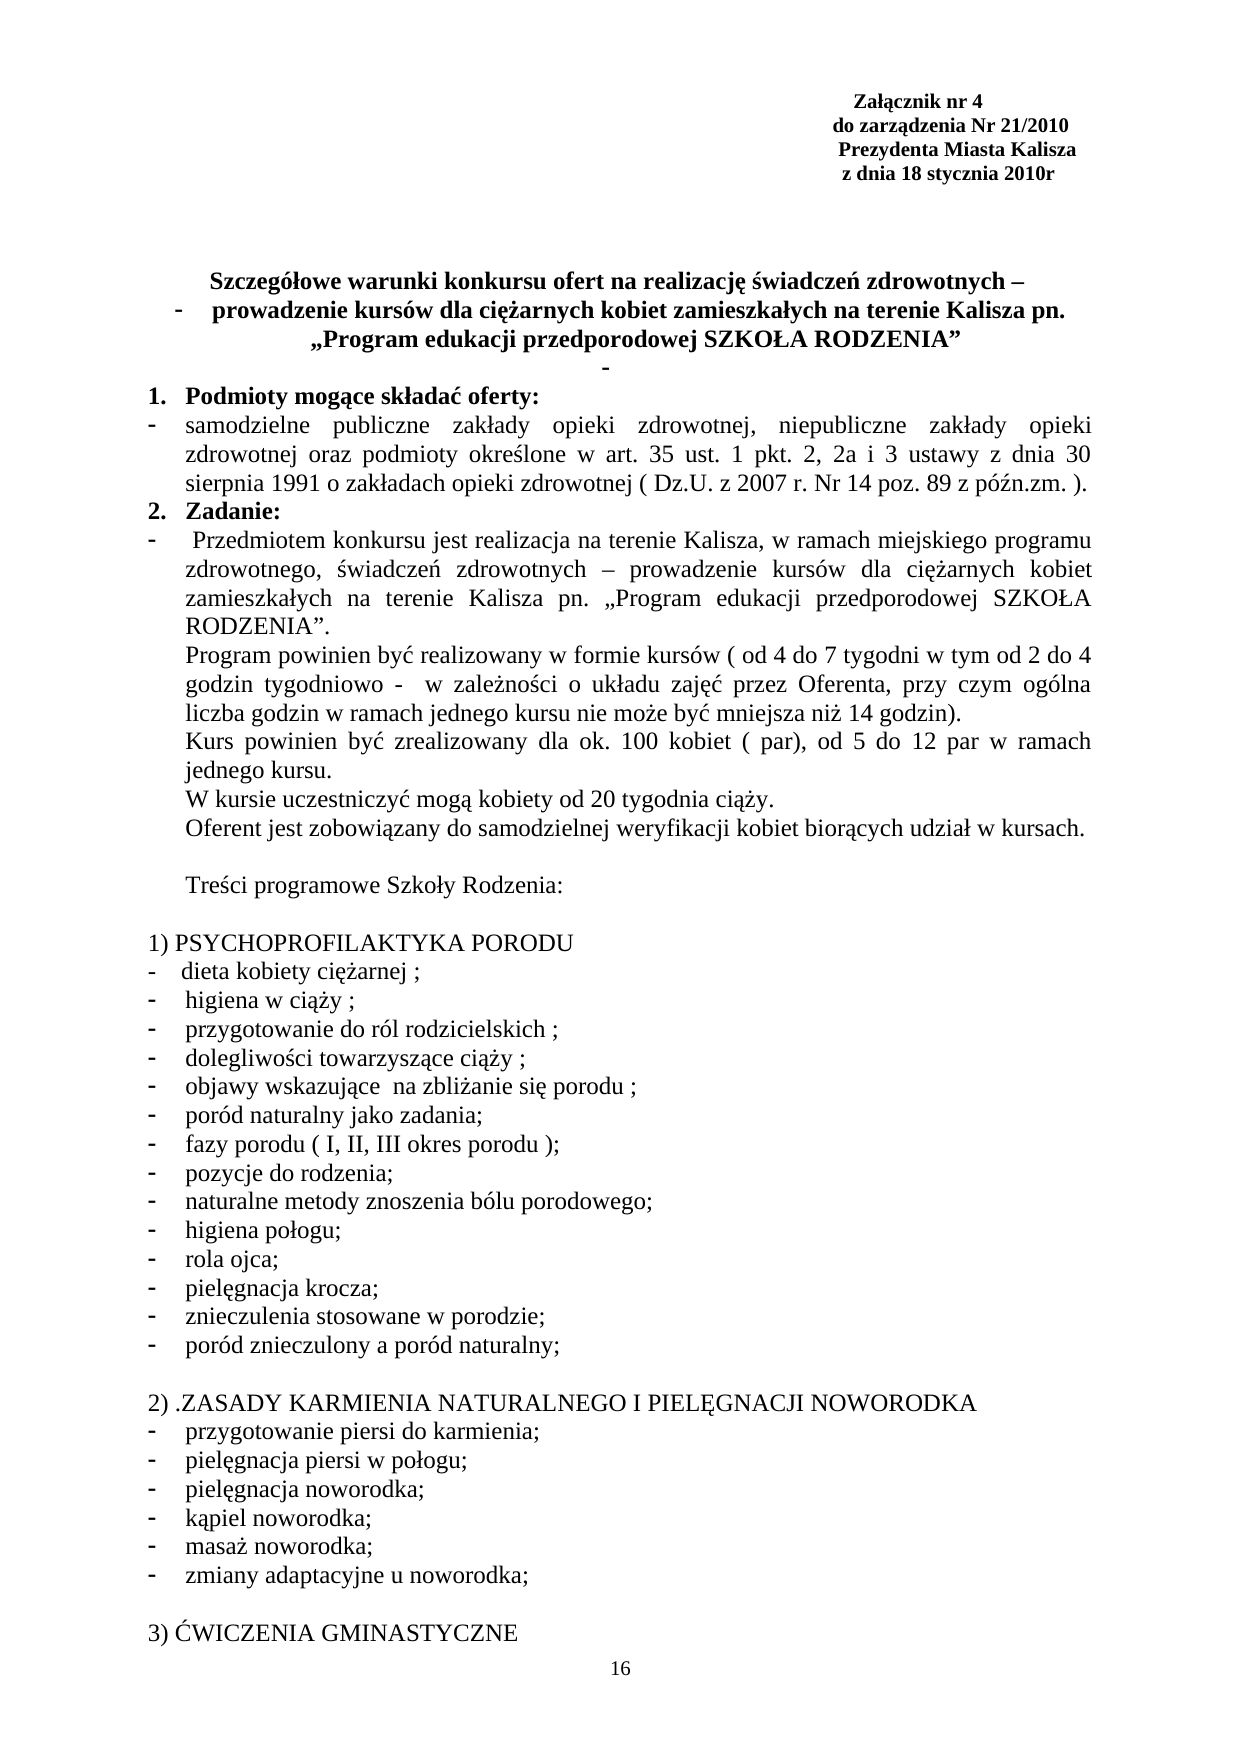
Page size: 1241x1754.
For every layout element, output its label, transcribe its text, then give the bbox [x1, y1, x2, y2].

list pozycje do rodzenia; [148, 1158, 1093, 1186]
text z dnia 18 stycznia 2010r [148, 161, 1092, 185]
list pielęgnacja noworodka; [148, 1474, 1093, 1503]
list poród naturalny jako zadania; [148, 1100, 1093, 1129]
list prowadzenie kursów dla ciężarnych kobiet zamieszkałych na terenie Kalisza pn. „Program edukacji przedporodowej SZKOŁA RODZENIA” [148, 295, 1092, 353]
text Treści programowe Szkoły Rodzenia: [148, 870, 1092, 899]
text 2) .ZASADY KARMIENIA NATURALNEGO I PIELĘGNACJI NOWORODKA [148, 1388, 1093, 1416]
list Przedmiotem konkursu jest realizacja na terenie Kalisza, w ramach miejskiego programu zdrowotnego, świadczeń zdrowotnych – prowadzenie kursów dla ciężarnych kobiet zamieszkałych na terenie Kalisza pn. „Program edukacji przedporodowej SZKOŁA RODZENIA”. [148, 525, 1092, 640]
list zmiany adaptacyjne u noworodka; [148, 1560, 1093, 1589]
text Prezydenta Miasta Kalisza [148, 137, 1092, 161]
list Zadanie: [148, 496, 1092, 525]
list poród znieczulony a poród naturalny; [148, 1330, 1093, 1359]
text - dieta kobiety ciężarnej ; [148, 956, 1093, 985]
text Załącznik nr 4 [811, 89, 1092, 113]
text Szczegółowe warunki konkursu ofert na realizację świadczeń zdrowotnych – [148, 266, 1092, 295]
text 1) PSYCHOPROFILAKTYKA PORODU [148, 928, 1092, 956]
list znieczulenia stosowane w porodzie; [148, 1301, 1093, 1330]
list przygotowanie piersi do karmienia; [148, 1416, 1093, 1445]
list objawy wskazujące na zbliżanie się porodu ; [148, 1071, 1093, 1100]
list kąpiel noworodka; [148, 1503, 1093, 1531]
list pielęgnacja piersi w połogu; [148, 1445, 1093, 1474]
text Oferent jest zobowiązany do samodzielnej weryfikacji kobiet biorących udział w kursach. [185, 813, 1092, 841]
text do zarządzenia Nr 21/2010 [738, 113, 1092, 137]
text 3) ĆWICZENIA GMINASTYCZNE [148, 1618, 1093, 1646]
text Program powinien być realizowany w formie kursów ( od 4 do 7 tygodni w tym od 2 do 4 godzin tygodniowo - w zależności o układu zajęć przez Oferenta, przy czym ogólna liczba godzin w ramach jednego kursu nie może być mniejsza niż 14 godzin). [185, 640, 1092, 726]
list rola ojca; [148, 1244, 1093, 1273]
text W kursie uczestniczyć mogą kobiety od 20 tygodnia ciąży. [185, 784, 1092, 813]
list naturalne metody znoszenia bólu porodowego; [148, 1186, 1093, 1215]
text Kurs powinien być zrealizowany dla ok. 100 kobiet ( par), od 5 do 12 par w ramach jednego kursu. [185, 726, 1092, 784]
list samodzielne publiczne zakłady opieki zdrowotnej, niepubliczne zakłady opieki zdrowotnej oraz podmioty określone w art. 35 ust. 1 pkt. 2, 2a i 3 ustawy z dnia 30 sierpnia 1991 o zakładach opieki zdrowotnej ( Dz.U. z 2007 r. Nr 14 poz. 89 z późn.zm. ). [148, 410, 1092, 496]
list przygotowanie do ról rodzicielskich ; [148, 1014, 1093, 1043]
list Podmioty mogące składać oferty: [148, 381, 1092, 410]
list masaż noworodka; [148, 1531, 1093, 1560]
list fazy porodu ( I, II, III okres porodu ); [148, 1129, 1093, 1158]
list pielęgnacja krocza; [148, 1273, 1093, 1301]
list higiena połogu; [148, 1215, 1093, 1244]
list dolegliwości towarzyszące ciąży ; [148, 1043, 1093, 1071]
list higiena w ciąży ; [148, 985, 1093, 1014]
